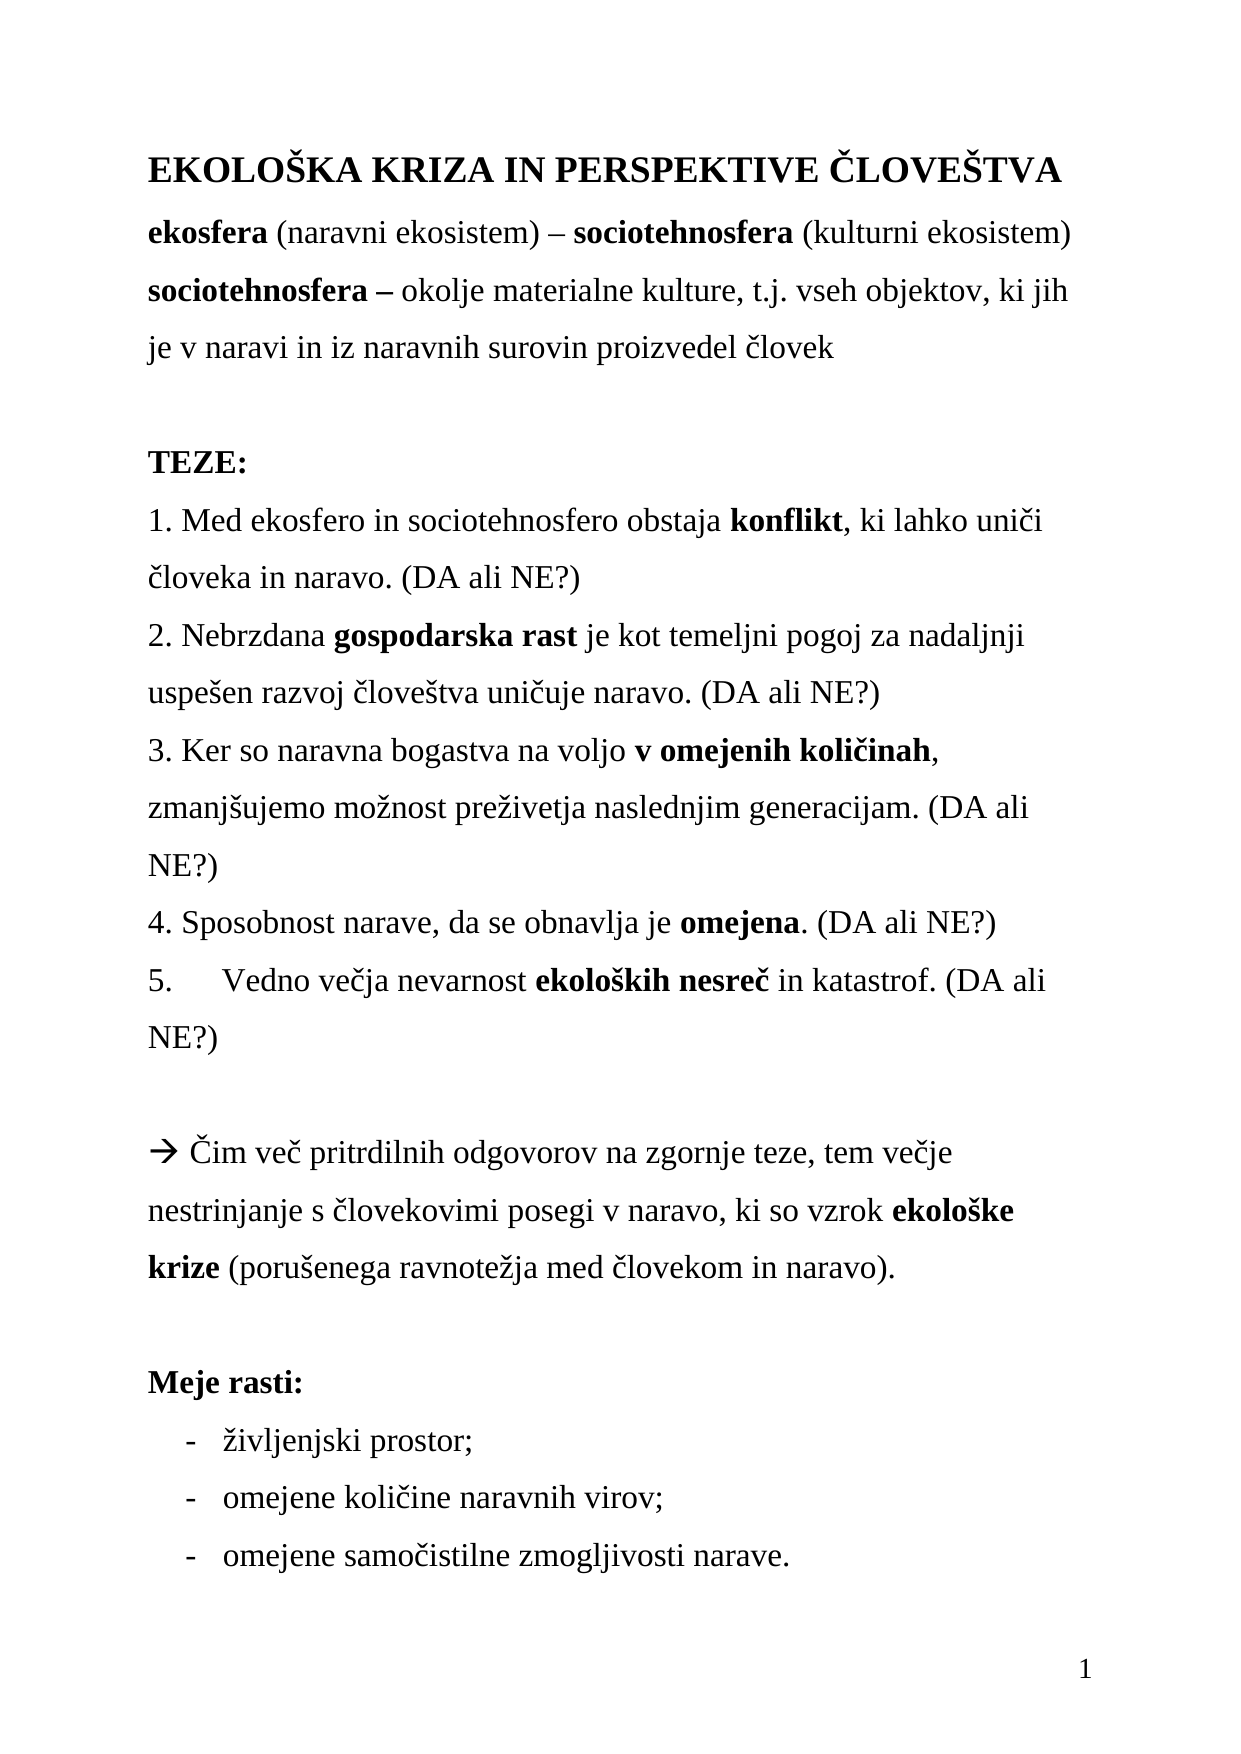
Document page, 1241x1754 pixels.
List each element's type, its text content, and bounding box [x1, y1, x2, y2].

text EKOLOŠKA KRIZA IN PERSPEKTIVE ČLOVEŠTVA [148, 148, 1093, 191]
text 5. Vedno večja nevarnost ekoloških nesreč in katastrof. (DA ali NE?) [148, 960, 1093, 1056]
text 1. Med ekosfero in sociotehnosfero obstaja konflikt, ki lahko uniči človeka in naravo. (DA ali NE?) [148, 500, 1093, 596]
text  Čim več pritrdilnih odgovorov na zgornje teze, tem večje nestrinjanje s človekovimi posegi v naravo, ki so vzrok ekološke krize (porušenega ravnotežja med človekom in naravo). [148, 1132, 1093, 1286]
text 4. Sposobnost narave, da se obnavlja je omejena. (DA ali NE?) [148, 902, 1093, 941]
list omejene količine naravnih virov; [185, 1477, 1093, 1516]
text TEZE: [148, 442, 1093, 481]
text 2. Nebrzdana gospodarska rast je kot temeljni pogoj za nadaljnji uspešen razvoj človeštva uničuje naravo. (DA ali NE?) [148, 615, 1093, 711]
text ekosfera (naravni ekosistem) – sociotehnosfera (kulturni ekosistem) [148, 212, 1093, 251]
text Meje rasti: [148, 1362, 1093, 1401]
text 3. Ker so naravna bogastva na voljo v omejenih količinah, zmanjšujemo možnost preživetja naslednjim generacijam. (DA ali NE?) [148, 730, 1093, 883]
list življenjski prostor; [185, 1420, 1093, 1458]
list omejene samočistilne zmogljivosti narave. [185, 1535, 1093, 1573]
text sociotehnosfera – okolje materialne kulture, t.j. vseh objektov, ki jih je v naravi in iz naravnih surovin proizvedel človek [148, 270, 1093, 366]
